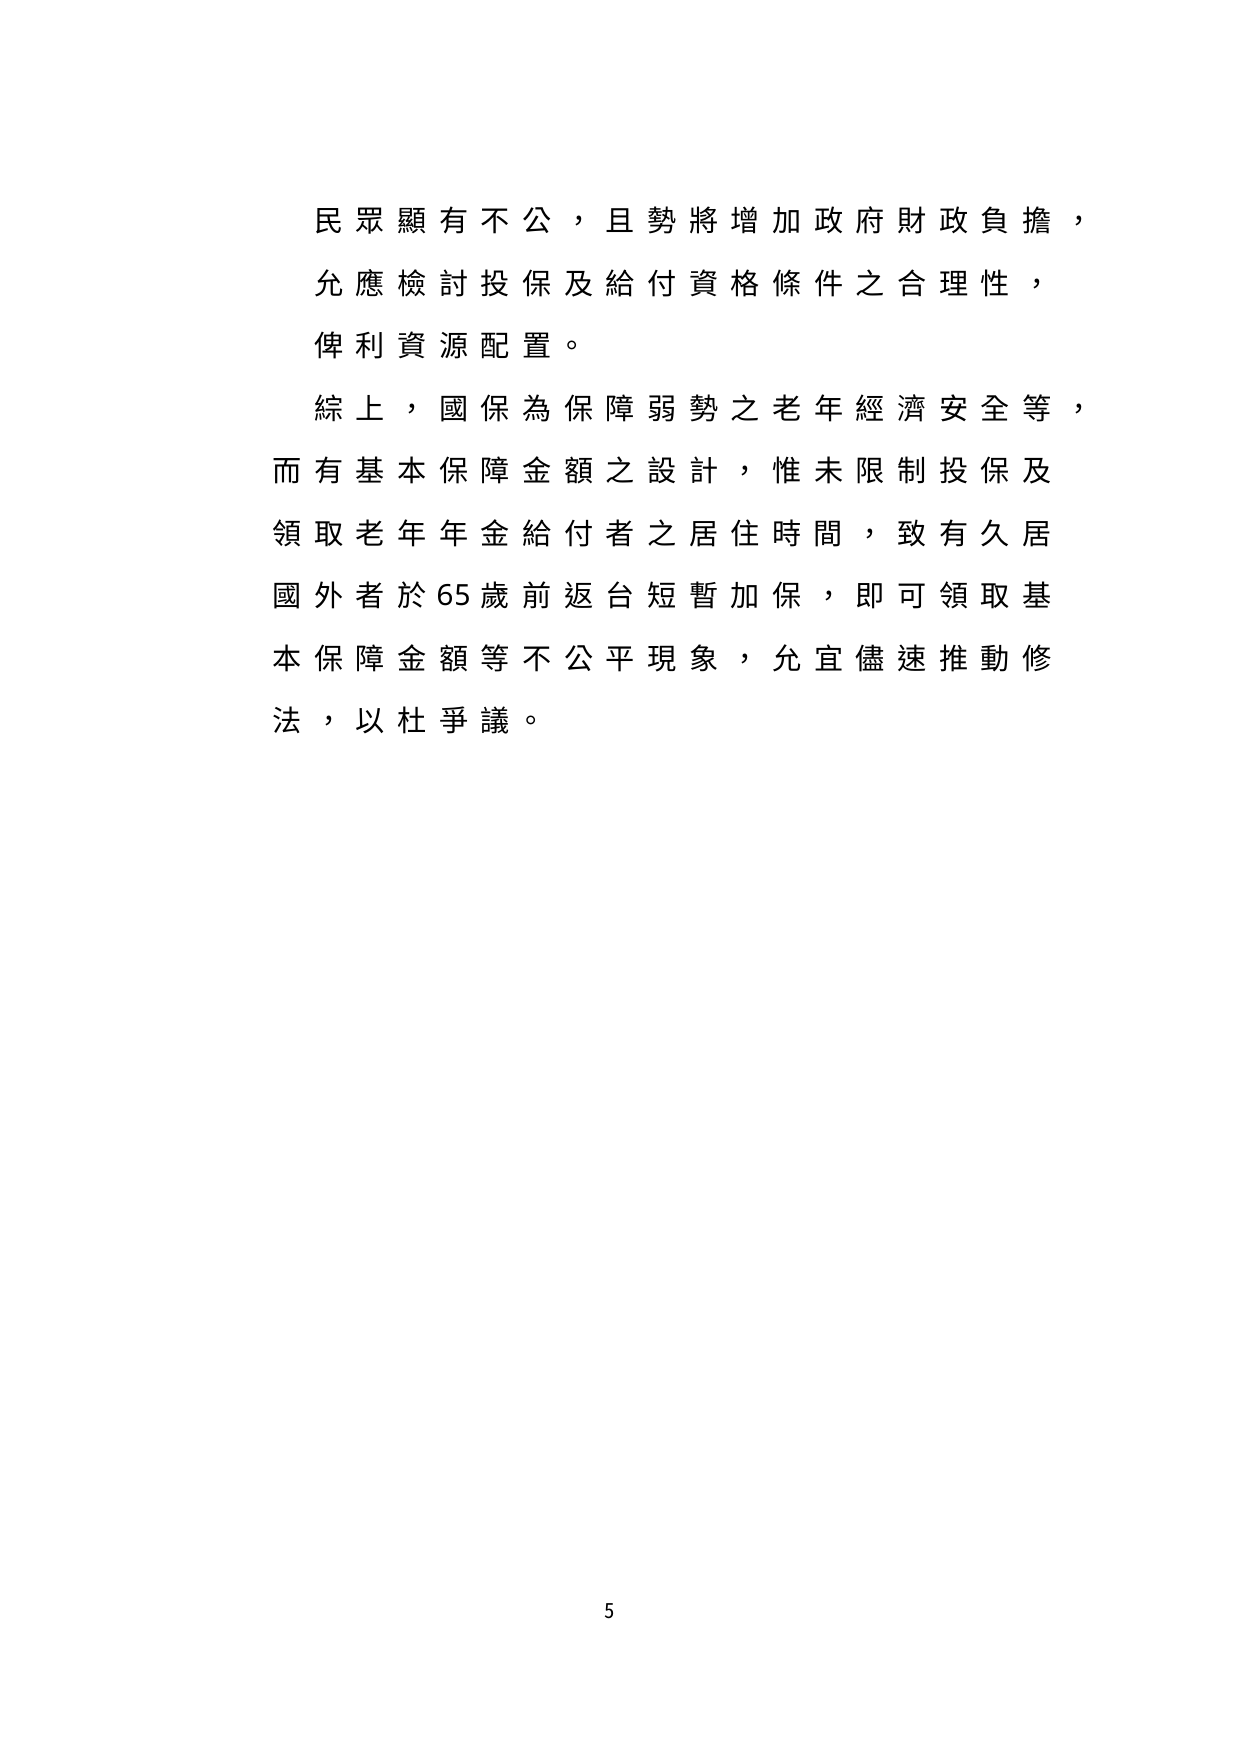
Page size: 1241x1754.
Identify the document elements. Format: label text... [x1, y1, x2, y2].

text 茲據衛福部說明，國保旨在確保未能於相關保險獲得適足保障之國民，於發生事故時之基本經濟安全，又為避免國保開辦初期無法累計足夠年資，老年經濟保障不足，故老年年金給付有至少3,772元之制度設計（即A式），惟A式所得替代率較低，且其與B式之差額係由中央主管機關另行支應，故不影響其他被保險人之權益。惟差額全由政府負擔之設計，實屬津貼性質，爰國保隱含福利服務功能，非純粹社會保險。上開情形雖不致影響其他被保險人權益，但對長年繳交國民年金保險費之民眾顯有不公，且勢將增加政府財政負擔，允應檢討投保及給付資格條件之合理性，俾利資源配置。 [271, 177, 1058, 365]
text 綜上，國保為保障弱勢之老年經濟安全等，而有基本保障金額之設計，惟未限制投保及領取老年年金給付者之居住時間，致有久居國外者於65歲前返台短暫加保，即可領取基本保障金額等不公平現象，允宜儘速推動修法，以杜爭議。 [242, 365, 1058, 740]
